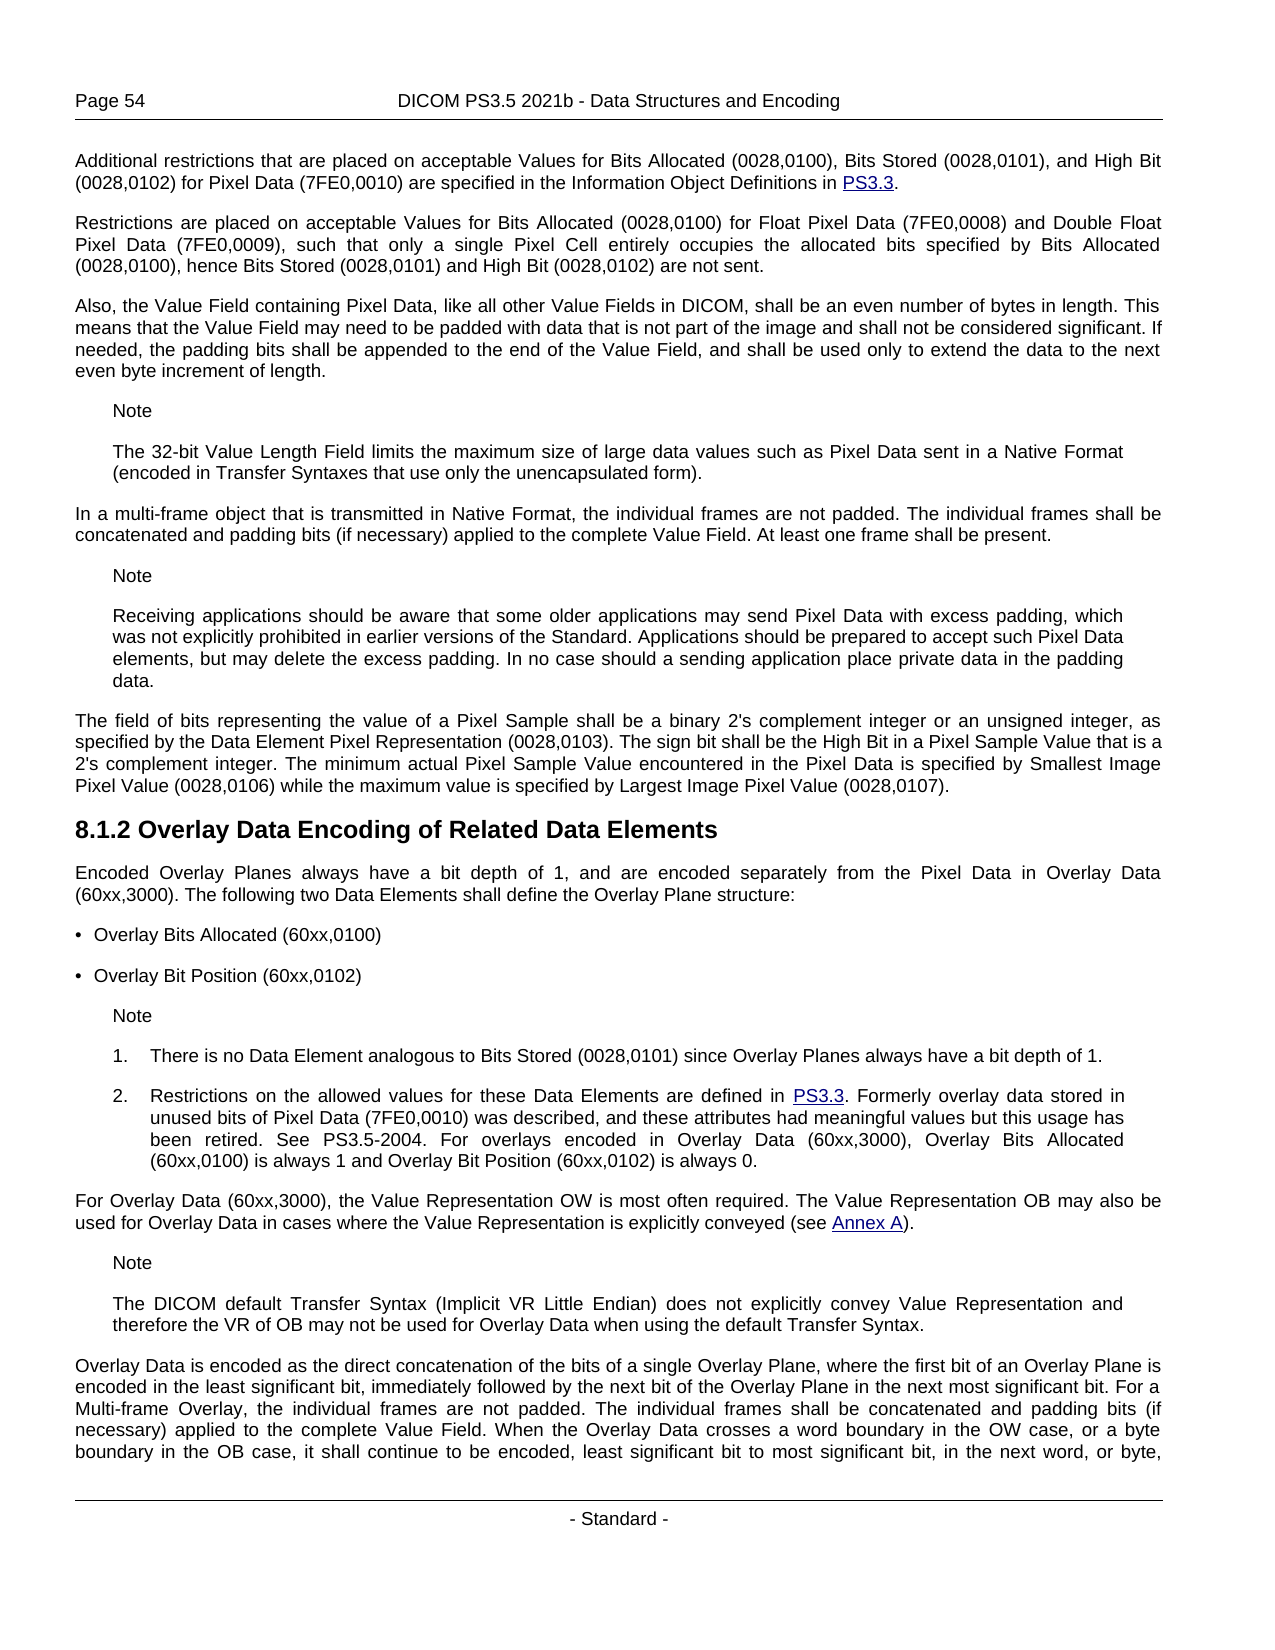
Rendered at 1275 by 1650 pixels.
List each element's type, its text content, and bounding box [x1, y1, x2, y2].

text Encoded Overlay Planes always have a bit depth of 1, and are encoded separately from the Pixel Data in Overlay Data (60xx,3000). The following two Data Elements shall define the Overlay Plane structure: [75, 862, 1162, 905]
text 2. Restrictions on the allowed values for these Data Elements are defined in PS3.3. Formerly overlay data stored in unused bits of Pixel Data (7FE0,0010) was described, and these attributes had meaningful values but this usage has been retired. See PS3.5-2004. For overlays encoded in Overlay Data (60xx,3000), Overlay Bits Allocated (60xx,0100) is always 1 and Overlay Bit Position (60xx,0102) is always 0. [112, 1085, 1125, 1172]
text For Overlay Data (60xx,3000), the Value Representation OW is most often required. The Value Representation OB may also be used for Overlay Data in cases where the Value Representation is explicitly conveyed (see Annex A). [75, 1190, 1162, 1233]
text 1. There is no Data Element analogous to Bits Stored (0028,0101) since Overlay Planes always have a bit depth of 1. [112, 1045, 1125, 1067]
text Note [112, 564, 1125, 586]
text Overlay Data is encoded as the direct concatenation of the bits of a single Overlay Plane, where the first bit of an Overlay Plane is encoded in the least significant bit, immediately followed by the next bit of the Overlay Plane in the next most significant bit. For a Multi-frame Overlay, the individual frames are not padded. The individual frames shall be concatenated and padding bits (if necessary) applied to the complete Value Field. When the Overlay Data crosses a word boundary in the OW case, or a byte boundary in the OB case, it shall continue to be encoded, least significant bit to most significant bit, in the next word, or byte, [75, 1354, 1162, 1462]
text Restrictions are placed on acceptable Values for Bits Allocated (0028,0100) for Float Pixel Data (7FE0,0008) and Double Float Pixel Data (7FE0,0009), such that only a single Pixel Cell entirely occupies the allocated bits specified by Bits Allocated (0028,0100), hence Bits Stored (0028,0101) and High Bit (0028,0102) are not sent. [75, 212, 1162, 277]
text The field of bits representing the value of a Pixel Sample shall be a binary 2's complement integer or an unsigned integer, as specified by the Data Element Pixel Representation (0028,0103). The sign bit shall be the High Bit in a Pixel Sample Value that is a 2's complement integer. The minimum actual Pixel Sample Value encountered in the Pixel Data is specified by Smallest Image Pixel Value (0028,0106) while the maximum value is specified by Largest Image Pixel Value (0028,0107). [75, 710, 1162, 796]
text • Overlay Bit Position (60xx,0102) [75, 964, 1162, 986]
text 8.1.2 Overlay Data Encoding of Related Data Elements [75, 815, 1162, 843]
text Receiving applications should be aware that some older applications may send Pixel Data with excess padding, which was not explicitly prohibited in earlier versions of the Standard. Applications should be prepared to accept such Pixel Data elements, but may delete the excess padding. In no case should a sending application place private data in the padding data. [112, 605, 1125, 691]
text In a multi-frame object that is transmitted in Native Format, the individual frames are not padded. The individual frames shall be concatenated and padding bits (if necessary) applied to the complete Value Field. At least one frame shall be present. [75, 502, 1162, 546]
text Note [112, 1252, 1125, 1274]
text Note [112, 1005, 1125, 1026]
text The DICOM default Transfer Syntax (Implicit VR Little Endian) does not explicitly convey Value Representation and therefore the VR of OB may not be used for Overlay Data when using the default Transfer Syntax. [112, 1292, 1125, 1336]
text Note [112, 400, 1125, 422]
text • Overlay Bits Allocated (60xx,0100) [75, 924, 1162, 946]
text The 32-bit Value Length Field limits the maximum size of large data values such as Pixel Data sent in a Native Format (encoded in Transfer Syntaxes that use only the unencapsulated form). [112, 441, 1125, 484]
text Also, the Value Field containing Pixel Data, like all other Value Fields in DICOM, shall be an even number of bytes in length. This means that the Value Field may need to be padded with data that is not part of the image and shall not be considered significant. If needed, the padding bits shall be appended to the end of the Value Field, and shall be used only to extend the data to the next even byte increment of length. [75, 295, 1162, 382]
text Additional restrictions that are placed on acceptable Values for Bits Allocated (0028,0100), Bits Stored (0028,0101), and High Bit (0028,0102) for Pixel Data (7FE0,0010) are specified in the Information Object Definitions in PS3.3. [75, 150, 1162, 193]
